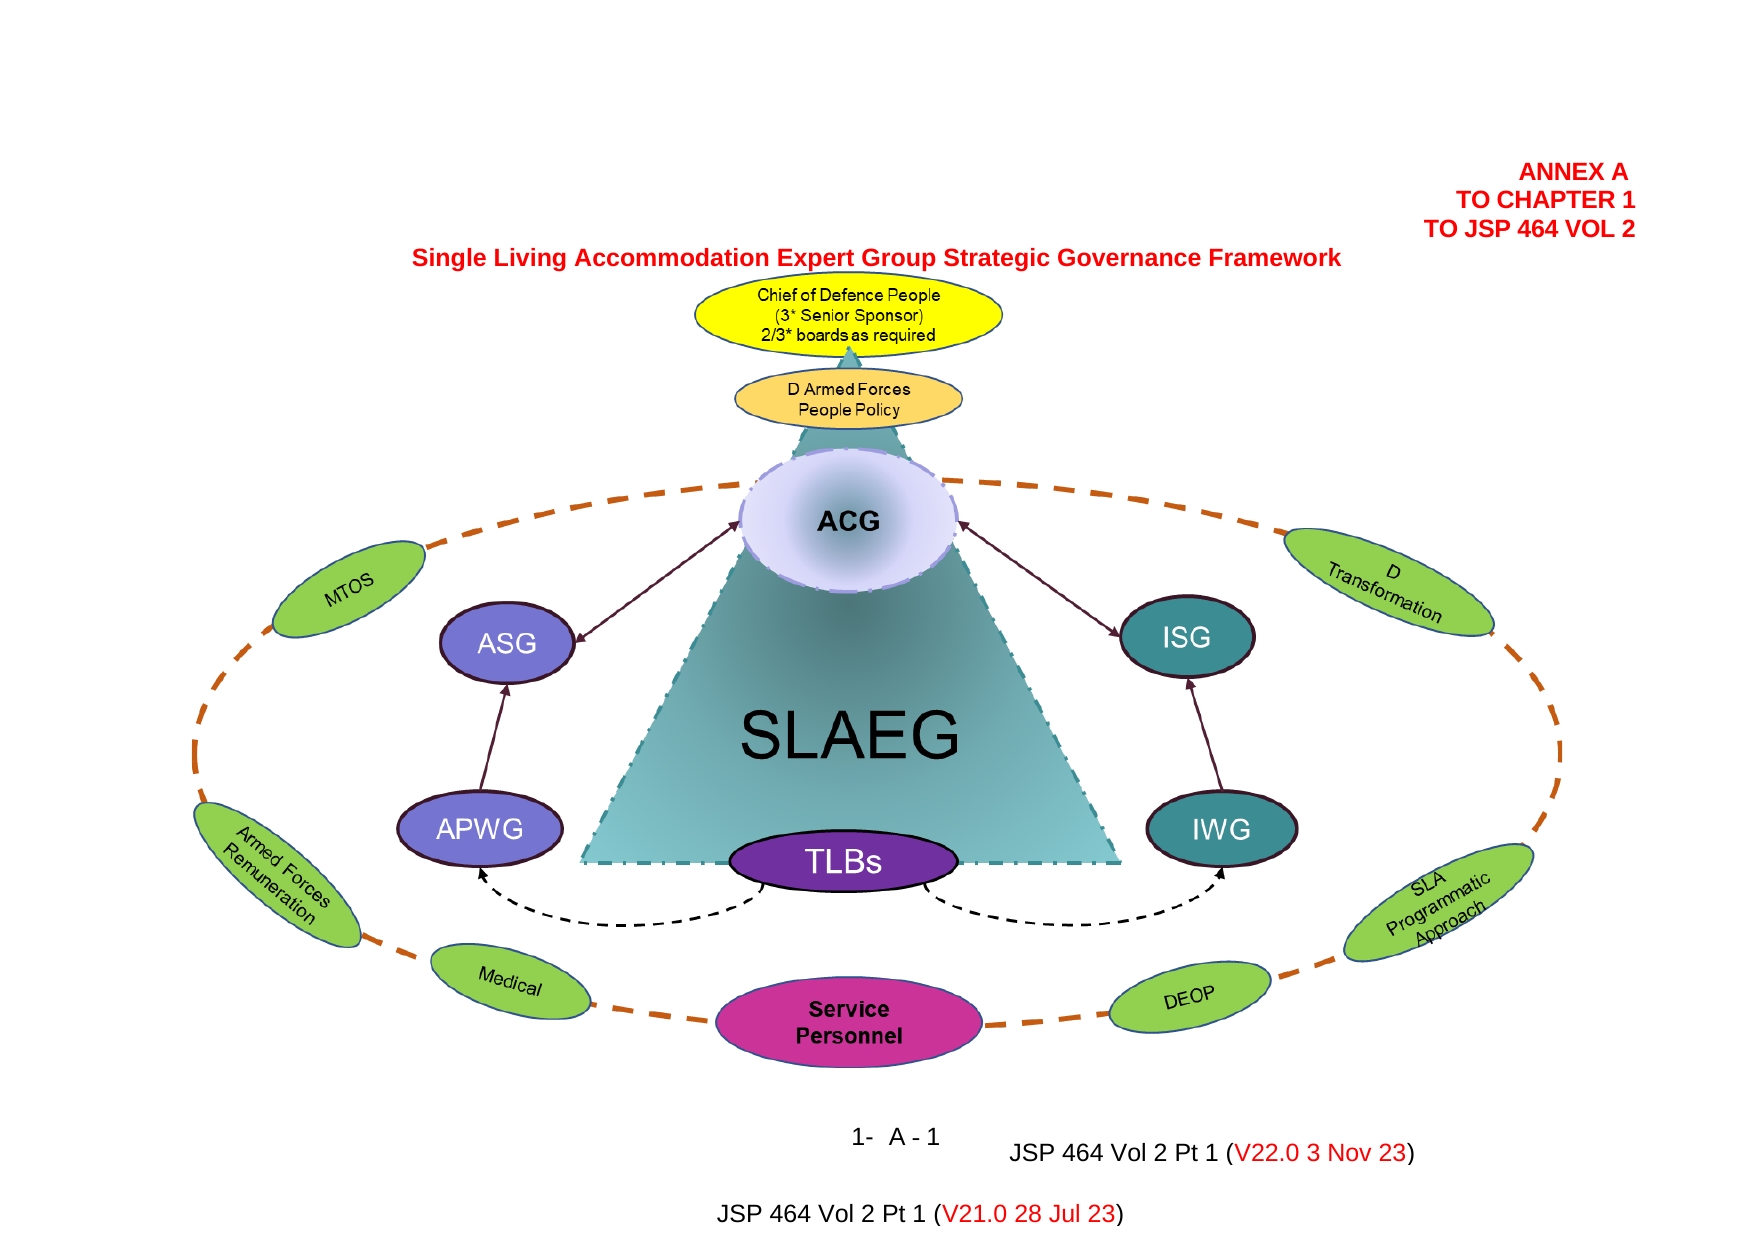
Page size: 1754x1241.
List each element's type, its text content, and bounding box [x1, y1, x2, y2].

subtitle TO JSP 464 VOL 2 [118, 214, 1636, 243]
subtitle TO CHAPTER 1 [118, 185, 1636, 214]
text Single Living Accommodation Expert Group Strategic Governance Framework [118, 243, 1636, 271]
subtitle ANNEX A [118, 156, 1636, 185]
